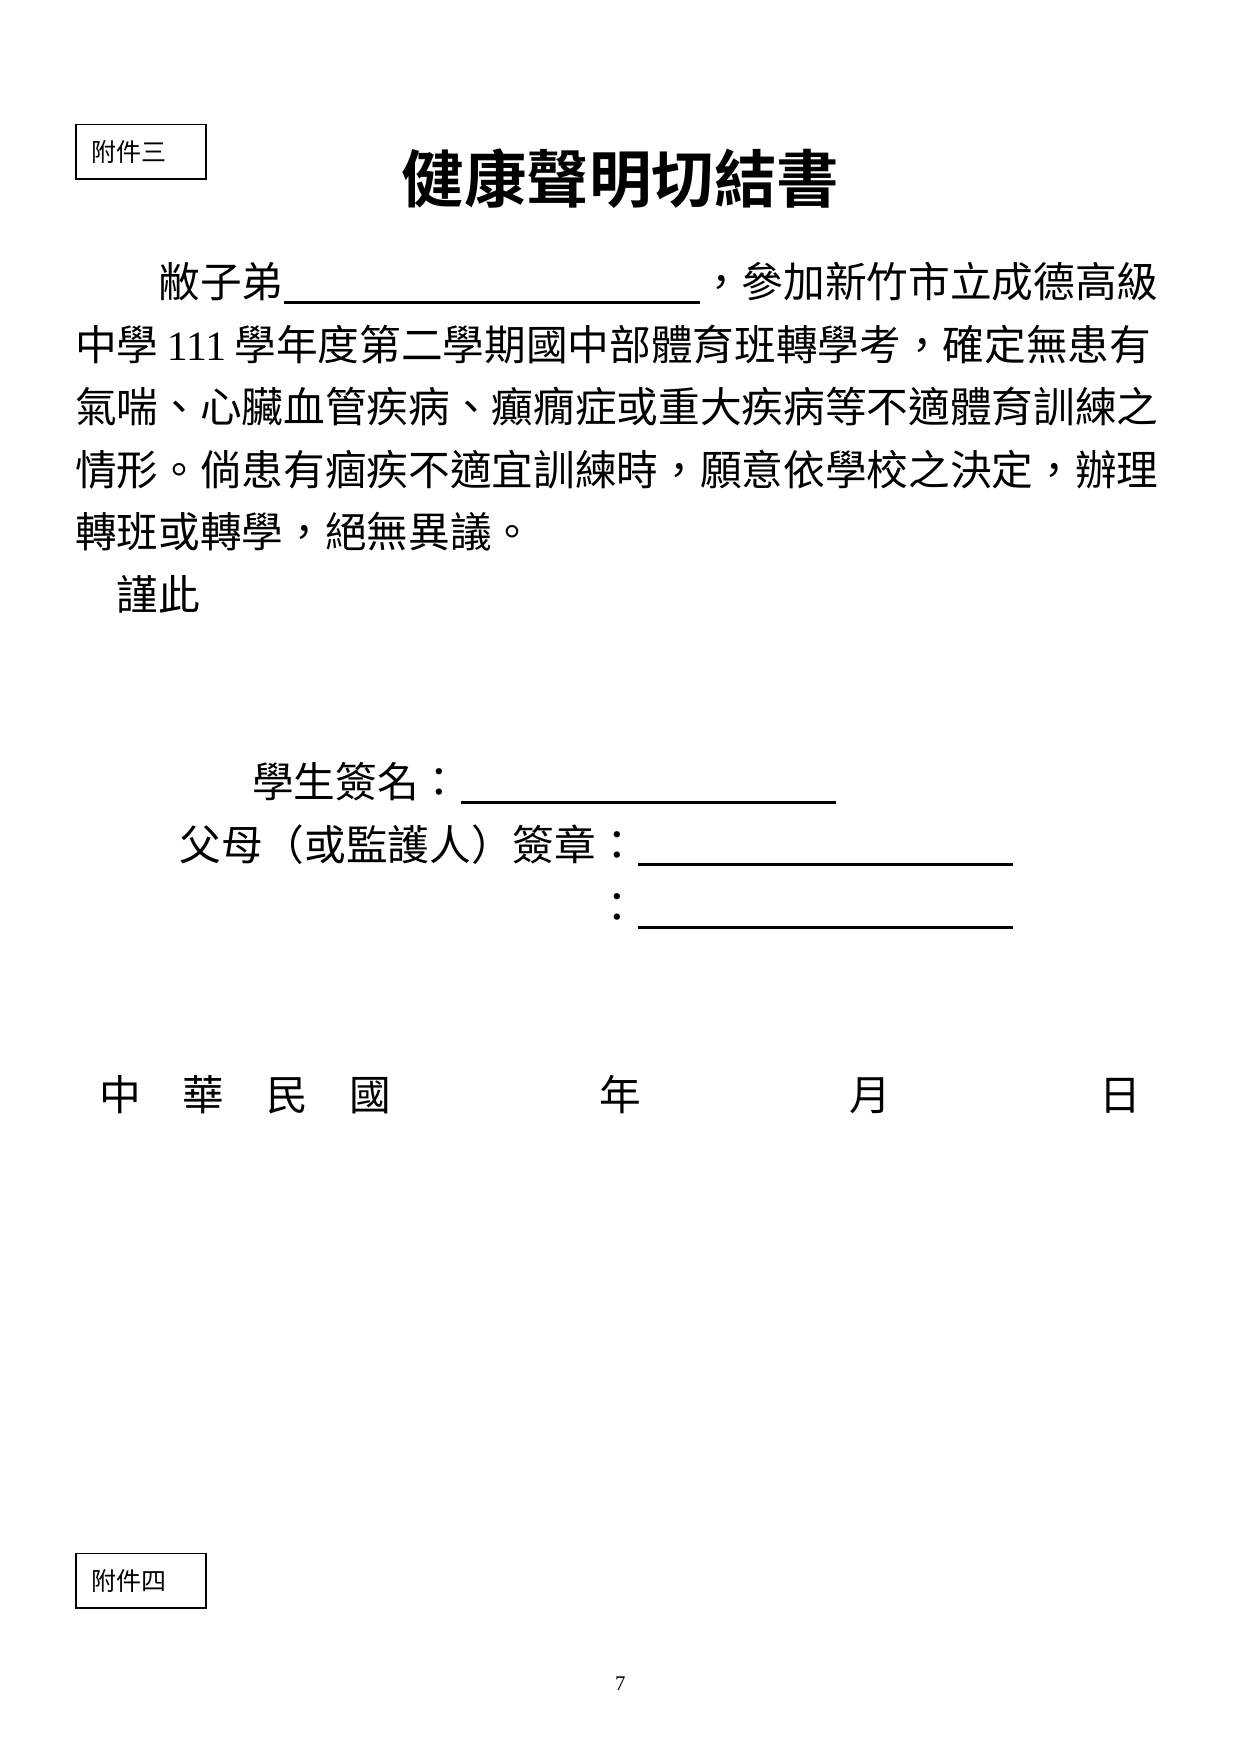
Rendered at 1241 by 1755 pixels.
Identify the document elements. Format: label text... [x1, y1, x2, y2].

text 敝子弟 ，參加新竹市立成德高級中學111學年度第二學期國中部體育班轉學考，確定無患有氣喘、心臟血管疾病、癲癇症或重大疾病等不適體育訓練之情形。倘患有痼疾不適宜訓練時，願意依學校之決定，辦理轉班或轉學，絕無異議。 [75, 238, 1165, 550]
text 父母（或監護人）簽章： [75, 800, 1165, 863]
text 附件三 [92, 133, 190, 169]
text 學生簽名： [75, 738, 1165, 800]
text 附件四 [92, 1561, 190, 1598]
text 謹此 [75, 550, 1165, 613]
text 中 華 民 國 年 月 日 [75, 1050, 1165, 1113]
text ： [75, 863, 1165, 925]
text 健康聲明切結書 [75, 102, 1165, 227]
